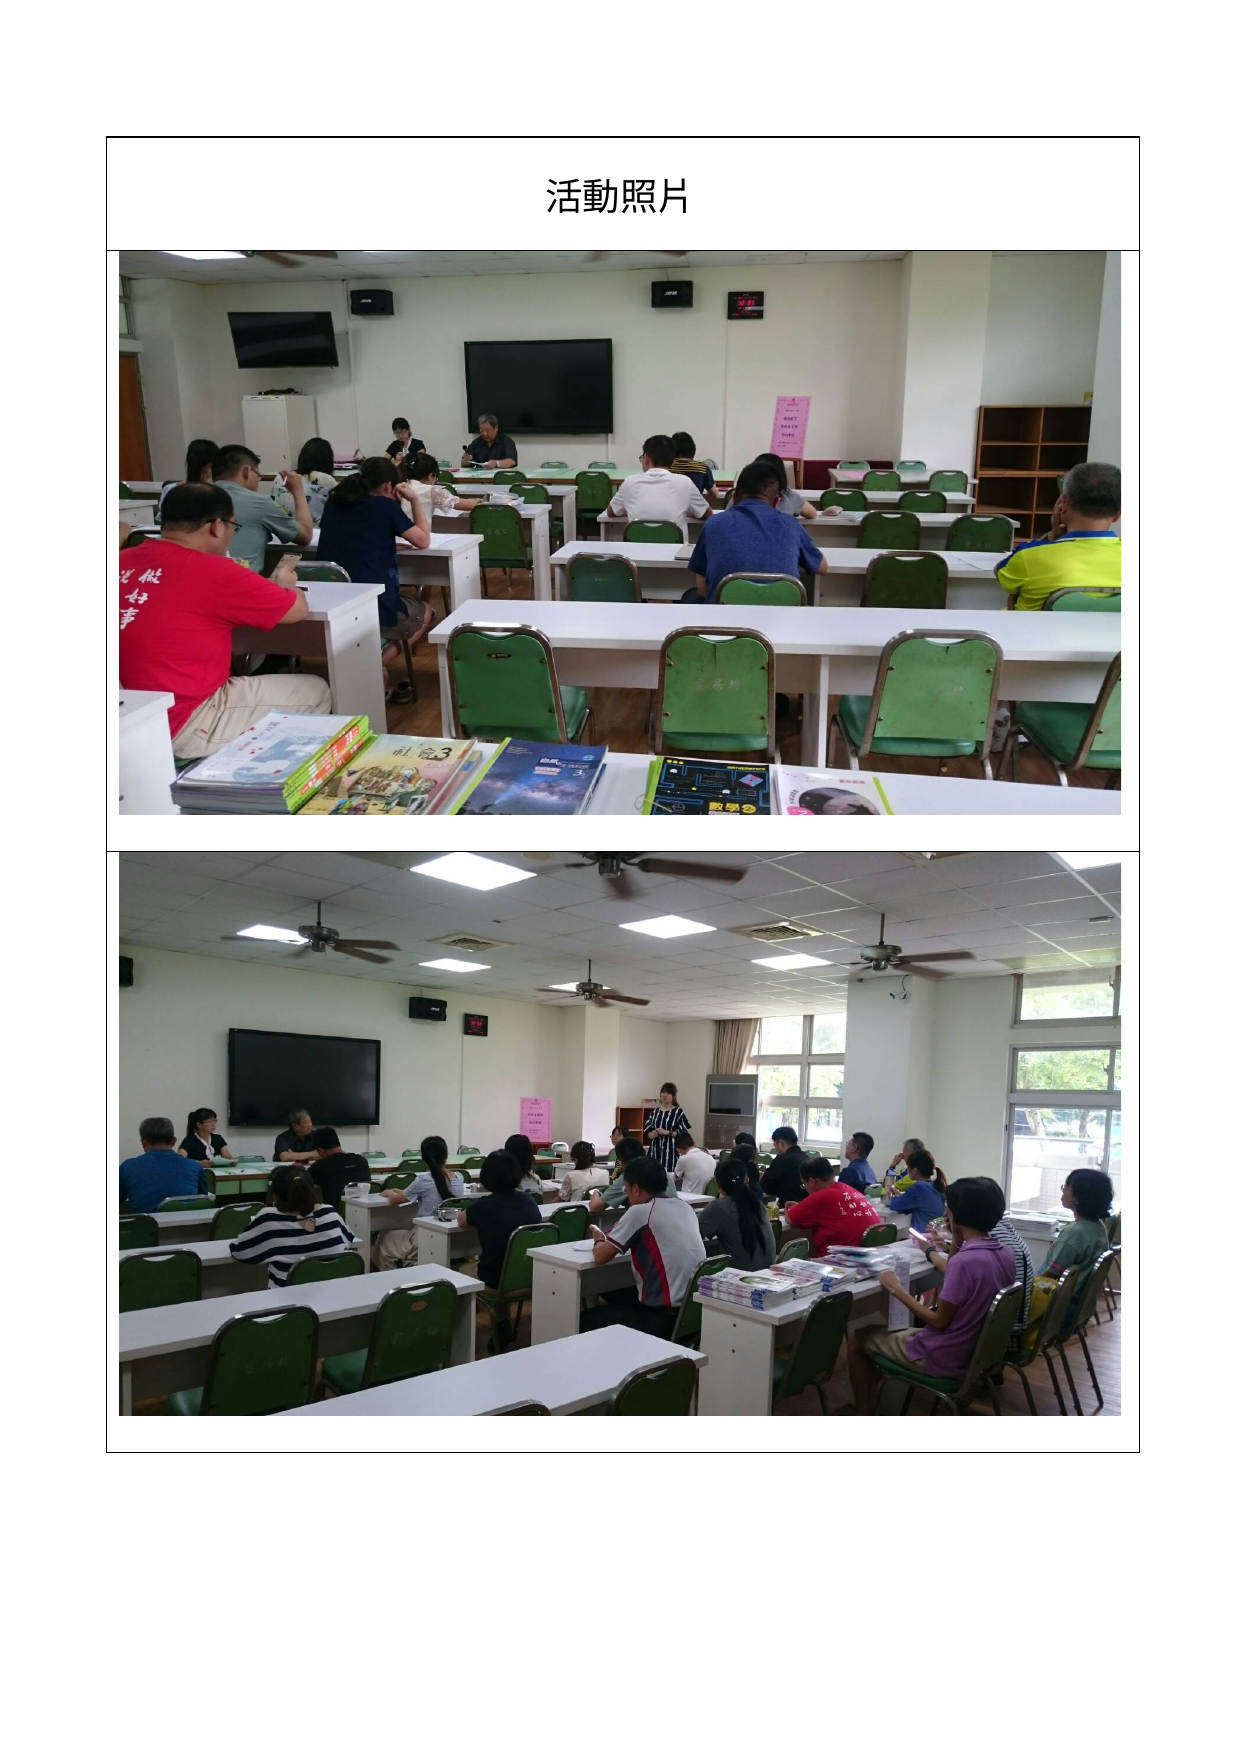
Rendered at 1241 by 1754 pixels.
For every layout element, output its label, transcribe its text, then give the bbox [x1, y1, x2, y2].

table_cell [107, 852, 1139, 1452]
table_cell [107, 251, 1139, 851]
picture [119, 852, 1122, 1416]
picture [119, 251, 1122, 815]
table_header 活動照片 [107, 138, 1139, 250]
